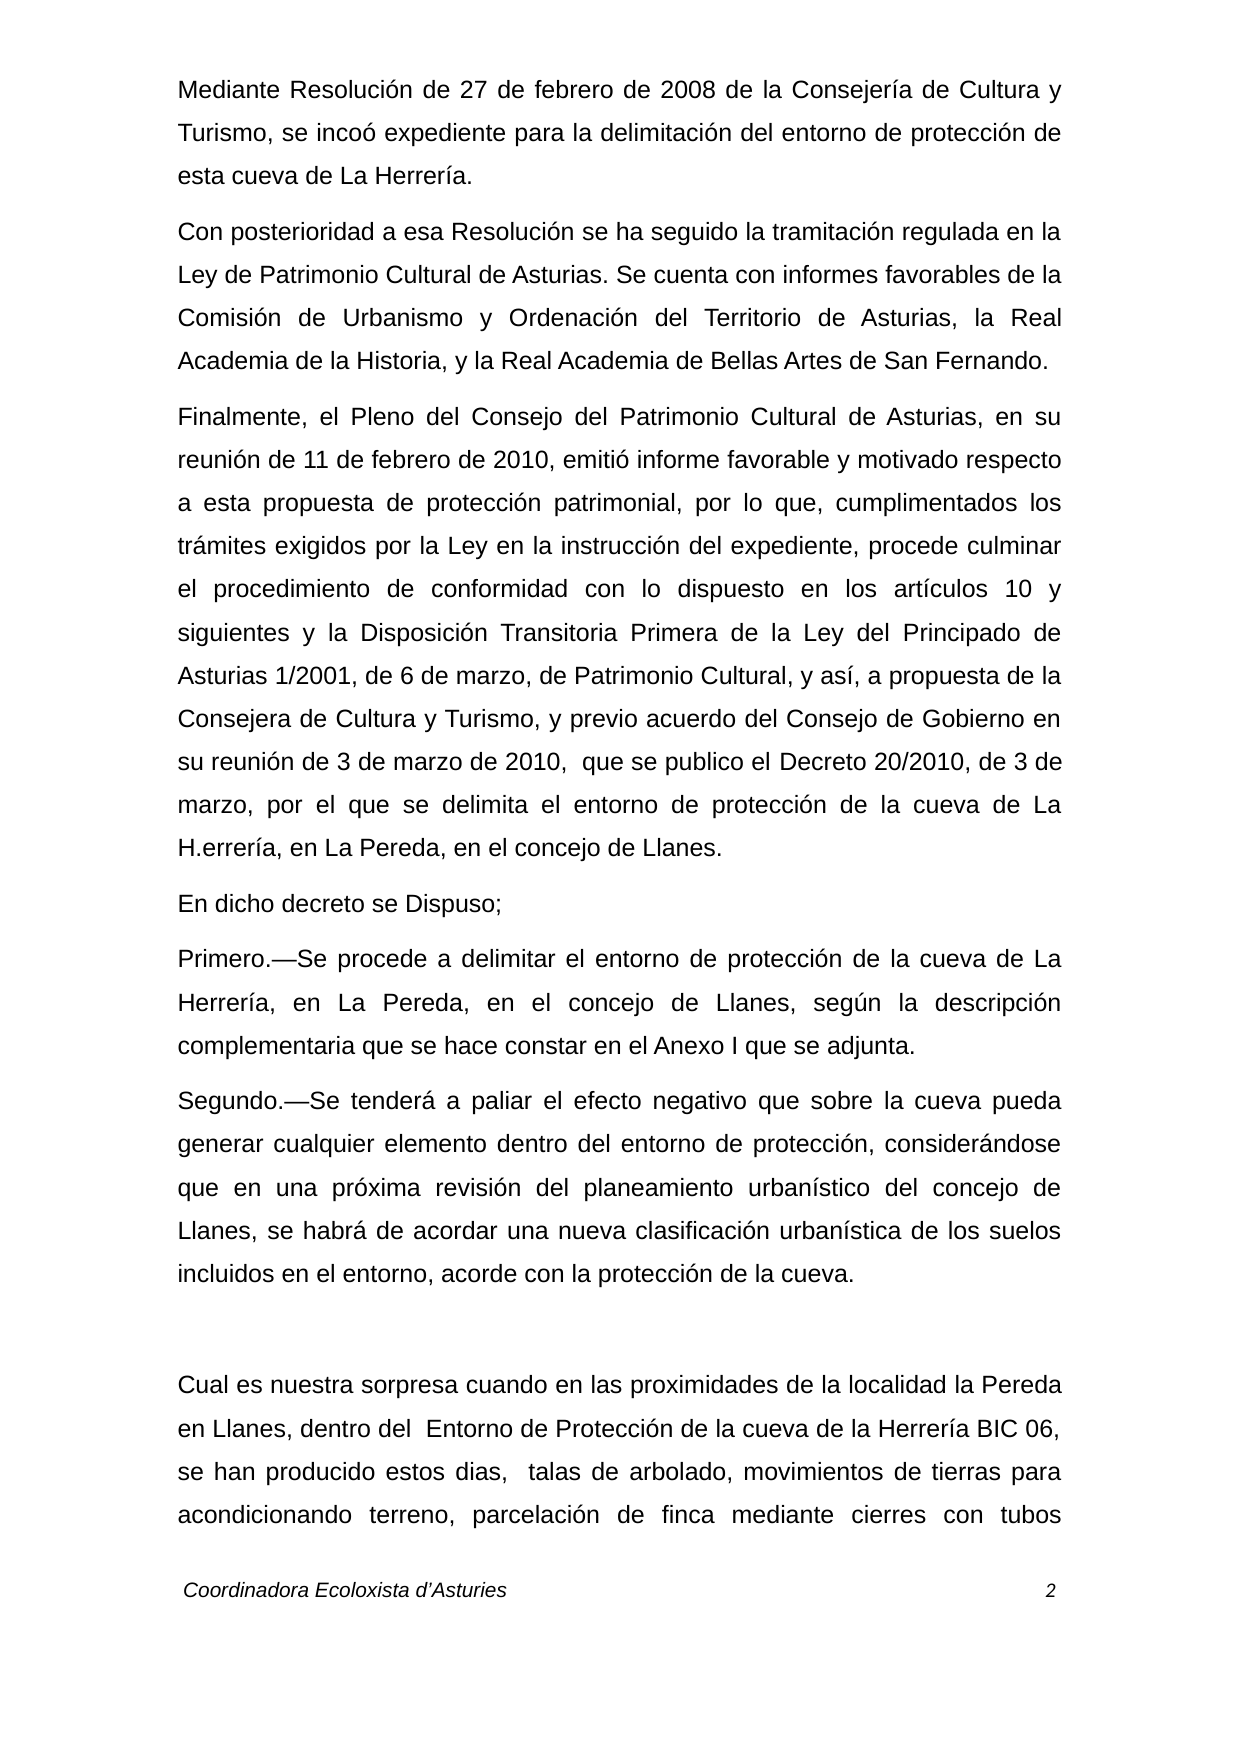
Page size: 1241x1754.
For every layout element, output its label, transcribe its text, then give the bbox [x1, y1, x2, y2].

text Con posterioridad a esa Resolución se ha seguido la tramitación regulada en la Ley de Patrimonio Cultural de Asturias. Se cuenta con informes favorables de la Comisión de Urbanismo y Ordenación del Territorio de Asturias, la Real Academia de la Historia, y la Real Academia de Bellas Artes de San Fernando. [177, 217, 1063, 375]
text Mediante Resolución de 27 de febrero de 2008 de la Consejería de Cultura y Turismo, se incoó expediente para la delimitación del entorno de protección de esta cueva de La Herrería. [177, 75, 1063, 190]
text Finalmente, el Pleno del Consejo del Patrimonio Cultural de Asturias, en su reunión de 11 de febrero de 2010, emitió informe favorable y motivado respecto a esta propuesta de protección patrimonial, por lo que, cumplimentados los trámites exigidos por la Ley en la instrucción del expediente, procede culminar el procedimiento de conformidad con lo dispuesto en los artículos 10 y siguientes y la Disposición Transitoria Primera de la Ley del Principado de Asturias 1/2001, de 6 de marzo, de Patrimonio Cultural, y así, a propuesta de la Consejera de Cultura y Turismo, y previo acuerdo del Consejo de Gobierno en su reunión de 3 de marzo de 2010, que se publico el Decreto 20/2010, de 3 de marzo, por el que se delimita el entorno de protección de la cueva de La H.errería, en La Pereda, en el concejo de Llanes. [177, 402, 1063, 862]
text Cual es nuestra sorpresa cuando en las proximidades de la localidad la Pereda en Llanes, dentro del Entorno de Protección de la cueva de la Herrería BIC 06, se han producido estos dias, talas de arbolado, movimientos de tierras para acondicionando terreno, parcelación de finca mediante cierres con tubos [177, 1371, 1063, 1529]
text Primero.—Se procede a delimitar el entorno de protección de la cueva de La Herrería, en La Pereda, en el concejo de Llanes, según la descripción complementaria que se hace constar en el Anexo I que se adjunta. [177, 944, 1063, 1059]
text Segundo.—Se tenderá a paliar el efecto negativo que sobre la cueva pueda generar cualquier elemento dentro del entorno de protección, considerándose que en una próxima revisión del planeamiento urbanístico del concejo de Llanes, se habrá de acordar una nueva clasificación urbanística de los suelos incluidos en el entorno, acorde con la protección de la cueva. [177, 1086, 1063, 1287]
text En dicho decreto se Dispuso; [177, 889, 1063, 917]
